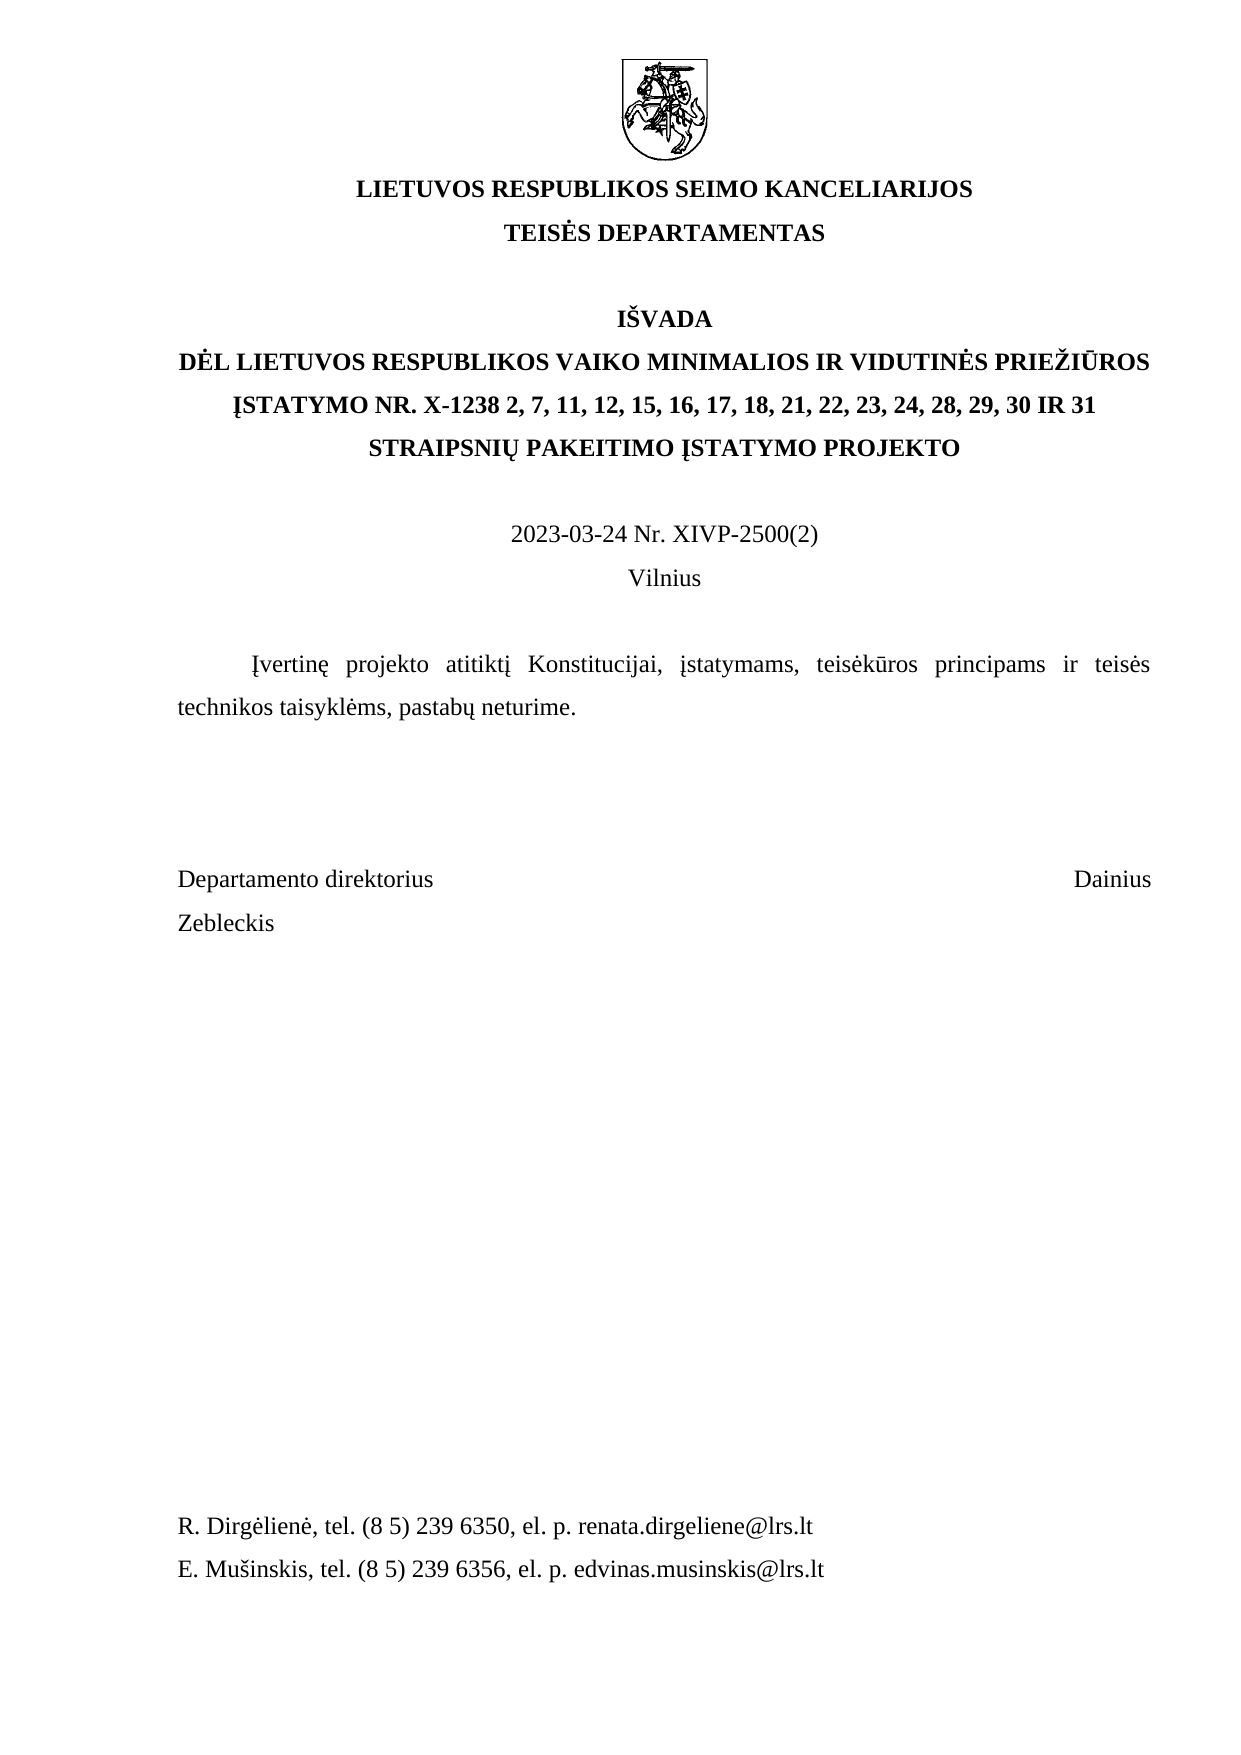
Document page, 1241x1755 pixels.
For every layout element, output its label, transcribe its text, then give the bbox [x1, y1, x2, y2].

text DĖL LIETUVOS RESPUBLIKOS VAIKO MINIMALIOS IR VIDUTINĖS PRIEŽIŪROS ĮSTATYMO NR. X-1238 2, 7, 11, 12, 15, 16, 17, 18, 21, 22, 23, 24, 28, 29, 30 IR 31 STRAIPSNIŲ PAKEITIMO ĮSTATYMO PROJEKTO [177, 347, 1152, 462]
text Departamento direktorius Dainius Zebleckis [177, 864, 1152, 936]
text Vilnius [177, 563, 1152, 591]
text 2023-03-24 Nr. XIVP-2500(2) [177, 519, 1152, 548]
subtitle TEISĖS DEPARTAMENTAS [177, 218, 1152, 246]
text E. Mušinskis, tel. (8 5) 239 6356, el. p. edvinas.musinskis@lrs.lt [177, 1554, 1152, 1583]
text LIETUVOS RESPUBLIKOS SEIMO KANCELIARIJOS [177, 174, 1152, 203]
text R. Dirgėlienė, tel. (8 5) 239 6350, el. p. renata.dirgeliene@lrs.lt [177, 1511, 1152, 1540]
text IŠVADA [177, 304, 1152, 333]
text Įvertinę projekto atitiktį Konstitucijai, įstatymams, teisėkūros principams ir teisės technikos taisyklėms, pastabų neturime. [177, 649, 1152, 721]
